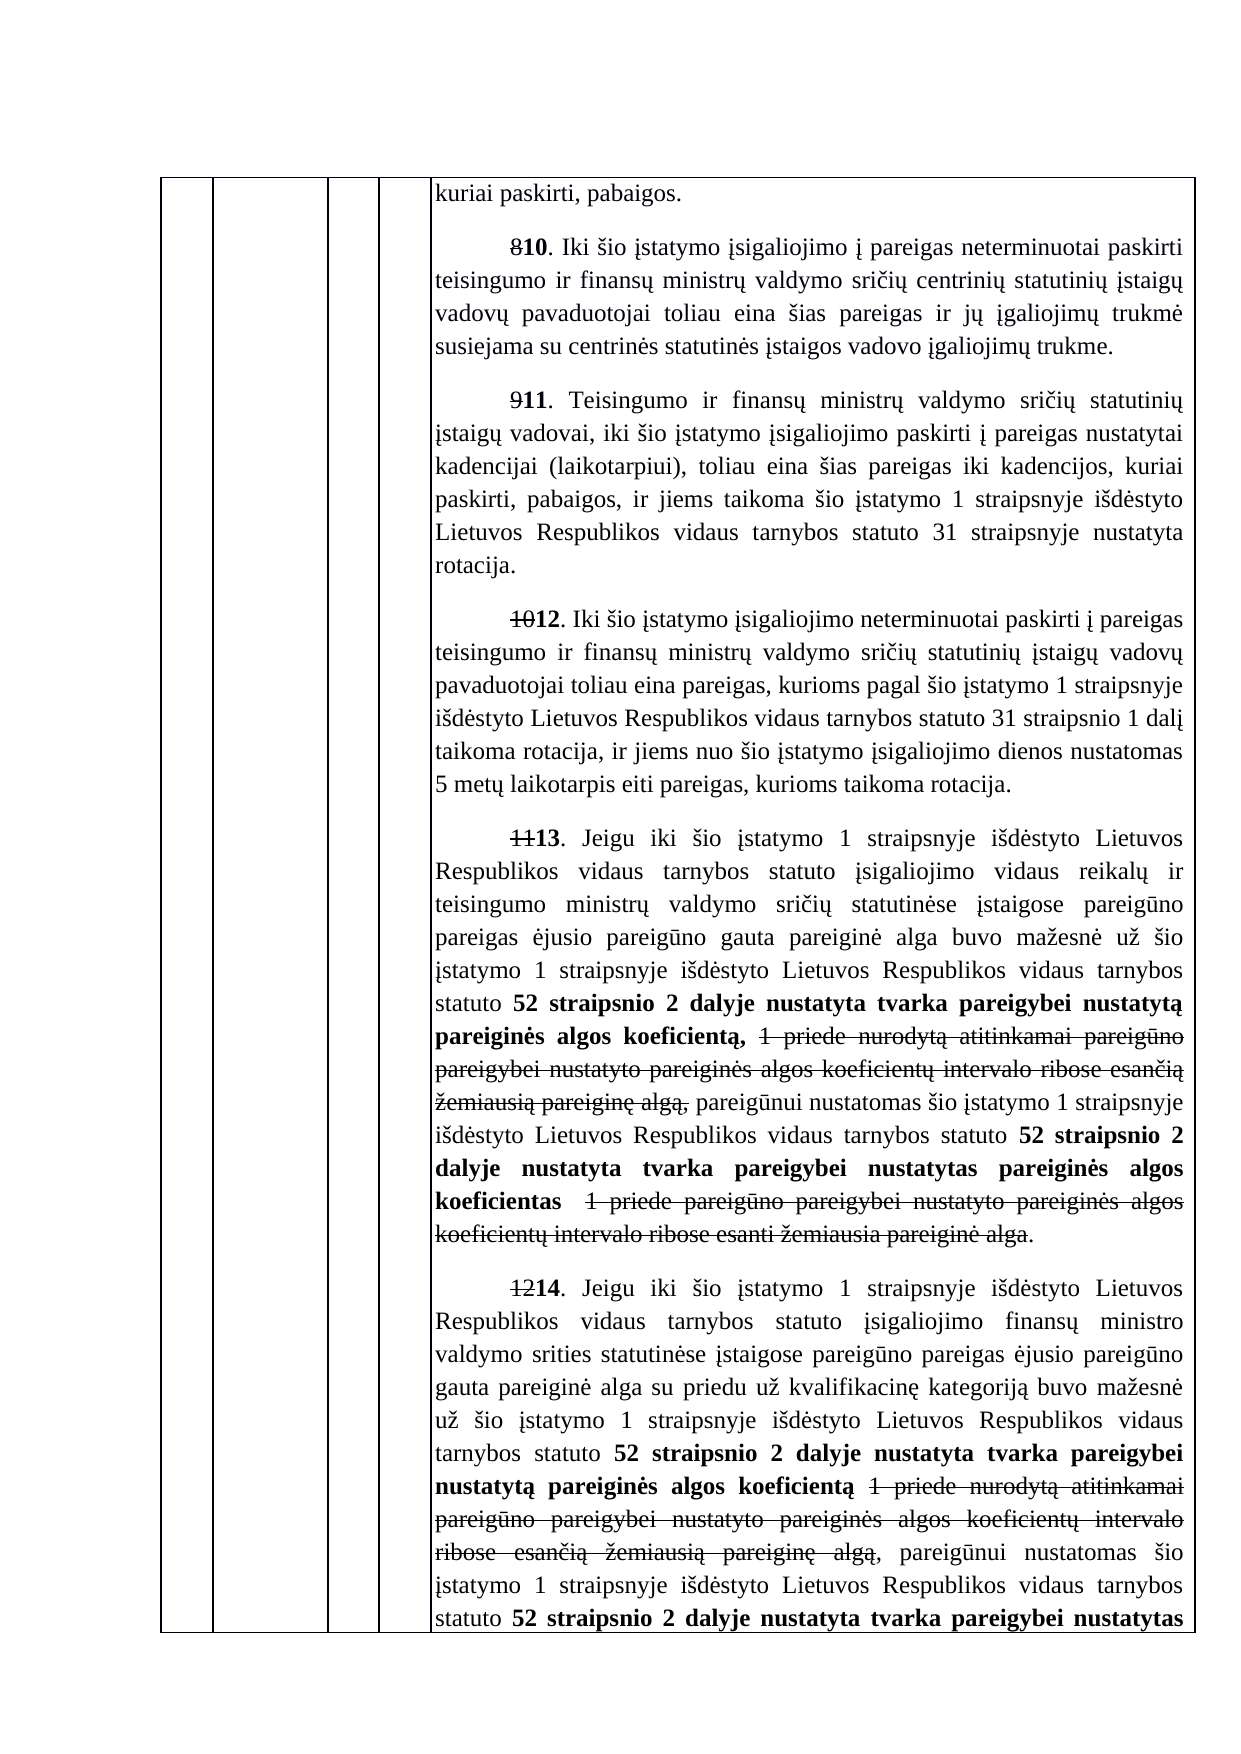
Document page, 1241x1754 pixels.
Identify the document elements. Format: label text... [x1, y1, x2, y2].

table_cell [162, 178, 212, 1632]
table_cell [214, 178, 327, 1632]
table_cell [329, 178, 378, 1632]
table_cell [380, 178, 430, 1632]
table_cell kuriai paskirti, pabaigos. 810. Iki šio įstatymo įsigaliojimo į pareigas neterminuotai paskirti teisingumo ir finansų ministrų valdymo sričių centrinių statutinių įstaigų vadovų pavaduotojai toliau eina šias pareigas ir jų įgaliojimų trukmė susiejama su centrinės statutinės įstaigos vadovo įgaliojimų trukme. 911. Teisingumo ir finansų ministrų valdymo sričių statutinių įstaigų vadovai, iki šio įstatymo įsigaliojimo paskirti į pareigas nustatytai kadencijai (laikotarpiui), toliau eina šias pareigas iki kadencijos, kuriai paskirti, pabaigos, ir jiems taikoma šio įstatymo 1 straipsnyje išdėstyto Lietuvos Respublikos vidaus tarnybos statuto 31 straipsnyje nustatyta rotacija. 1012. Iki šio įstatymo įsigaliojimo neterminuotai paskirti į pareigas teisingumo ir finansų ministrų valdymo sričių statutinių įstaigų vadovų pavaduotojai toliau eina pareigas, kurioms pagal šio įstatymo 1 straipsnyje išdėstyto Lietuvos Respublikos vidaus tarnybos statuto 31 straipsnio 1 dalį taikoma rotacija, ir jiems nuo šio įstatymo įsigaliojimo dienos nustatomas 5 metų laikotarpis eiti pareigas, kurioms taikoma rotacija. 1113. Jeigu iki šio įstatymo 1 straipsnyje išdėstyto Lietuvos Respublikos vidaus tarnybos statuto įsigaliojimo vidaus reikalų ir teisingumo ministrų valdymo sričių statutinėse įstaigose pareigūno pareigas ėjusio pareigūno gauta pareiginė alga buvo mažesnė už šio įstatymo 1 straipsnyje išdėstyto Lietuvos Respublikos vidaus tarnybos statuto 52 straipsnio 2 dalyje nustatyta tvarka pareigybei nustatytą pareiginės algos koeficientą, 1 priede nurodytą atitinkamai pareigūno pareigybei nustatyto pareiginės algos koeficientų intervalo ribose esančią žemiausią pareiginę algą, pareigūnui nustatomas šio įstatymo 1 straipsnyje išdėstyto Lietuvos Respublikos vidaus tarnybos statuto 52 straipsnio 2 dalyje nustatyta tvarka pareigybei nustatytas pareiginės algos koeficientas 1 priede pareigūno pareigybei nustatyto pareiginės algos koeficientų intervalo ribose esanti žemiausia pareiginė alga. 1214. Jeigu iki šio įstatymo 1 straipsnyje išdėstyto Lietuvos Respublikos vidaus tarnybos statuto įsigaliojimo finansų ministro valdymo srities statutinėse įstaigose pareigūno pareigas ėjusio pareigūno gauta pareiginė alga su priedu už kvalifikacinę kategoriją buvo mažesnė už šio įstatymo 1 straipsnyje išdėstyto Lietuvos Respublikos vidaus tarnybos statuto 52 straipsnio 2 dalyje nustatyta tvarka pareigybei nustatytą pareiginės algos koeficientą 1 priede nurodytą atitinkamai pareigūno pareigybei nustatyto pareiginės algos koeficientų intervalo ribose esančią žemiausią pareiginę algą, pareigūnui nustatomas šio įstatymo 1 straipsnyje išdėstyto Lietuvos Respublikos vidaus tarnybos statuto 52 straipsnio 2 dalyje nustatyta tvarka pareigybei nustatytas [432, 178, 1194, 1632]
